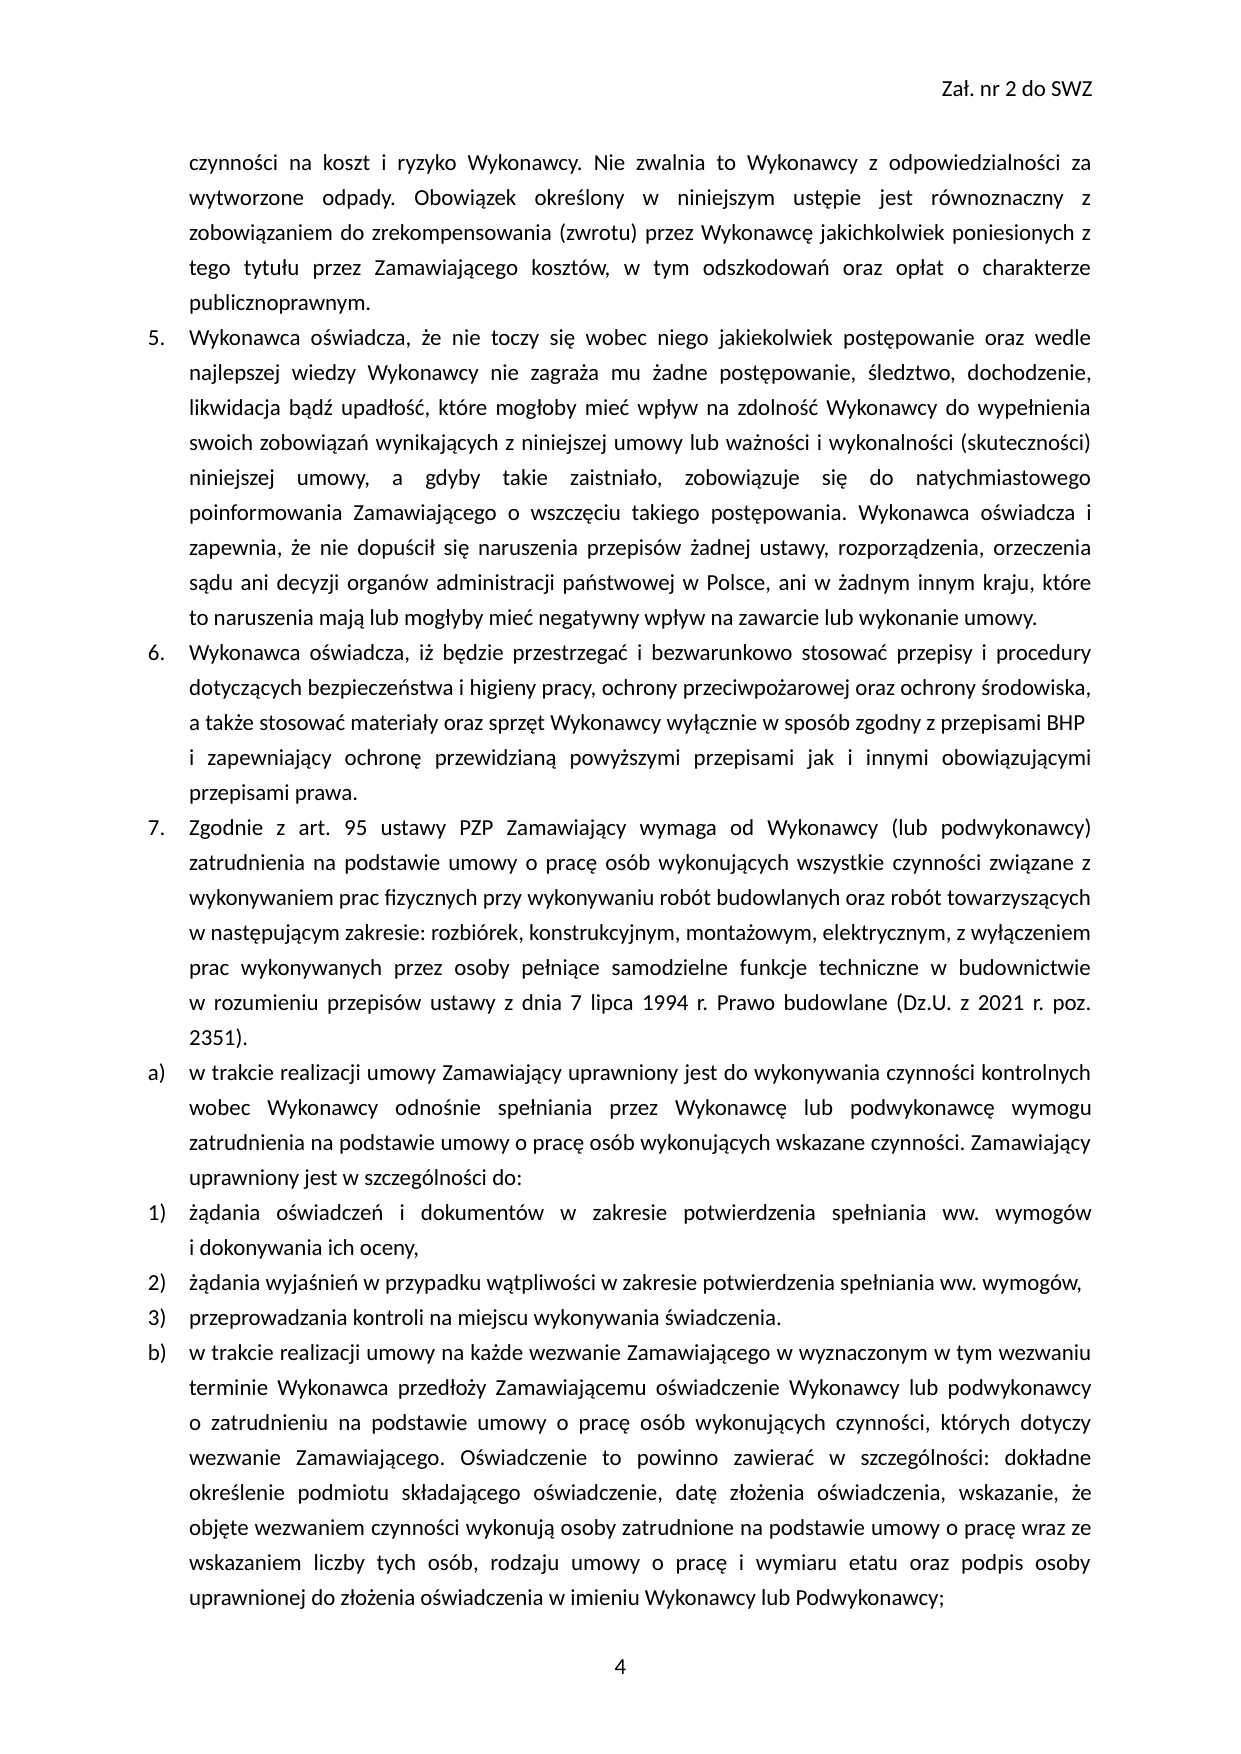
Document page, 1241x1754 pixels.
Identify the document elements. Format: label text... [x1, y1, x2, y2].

text 2) żądania wyjaśnień w przypadku wątpliwości w zakresie potwierdzenia spełniania ww. wymogów, [148, 1268, 1093, 1296]
text 1) żądania oświadczeń i dokumentów w zakresie potwierdzenia spełniania ww. wymogów i dokonywania ich oceny, [148, 1198, 1093, 1261]
text a) w trakcie realizacji umowy Zamawiający uprawniony jest do wykonywania czynności kontrolnych wobec Wykonawcy odnośnie spełniania przez Wykonawcę lub podwykonawcę wymogu zatrudnienia na podstawie umowy o pracę osób wykonujących wskazane czynności. Zamawiający uprawniony jest w szczególności do: [148, 1058, 1093, 1191]
text 3) przeprowadzania kontroli na miejscu wykonywania świadczenia. [148, 1303, 1093, 1331]
text czynności na koszt i ryzyko Wykonawcy. Nie zwalnia to Wykonawcy z odpowiedzialności za wytworzone odpady. Obowiązek określony w niniejszym ustępie jest równoznaczny z zobowiązaniem do zrekompensowania (zwrotu) przez Wykonawcę jakichkolwiek poniesionych z tego tytułu przez Zamawiającego kosztów, w tym odszkodowań oraz opłat o charakterze publicznoprawnym. [148, 148, 1093, 316]
list Zgodnie z art. 95 ustawy PZP Zamawiający wymaga od Wykonawcy (lub podwykonawcy) zatrudnienia na podstawie umowy o pracę osób wykonujących wszystkie czynności związane z wykonywaniem prac fizycznych przy wykonywaniu robót budowlanych oraz robót towarzyszących w następującym zakresie: rozbiórek, konstrukcyjnym, montażowym, elektrycznym, z wyłączeniem prac wykonywanych przez osoby pełniące samodzielne funkcje techniczne w budownictwie w rozumieniu przepisów ustawy z dnia 7 lipca 1994 r. Prawo budowlane (Dz.U. z 2021 r. poz. 2351). [148, 813, 1093, 1051]
text b) w trakcie realizacji umowy na każde wezwanie Zamawiającego w wyznaczonym w tym wezwaniu terminie Wykonawca przedłoży Zamawiającemu oświadczenie Wykonawcy lub podwykonawcy o zatrudnieniu na podstawie umowy o pracę osób wykonujących czynności, których dotyczy wezwanie Zamawiającego. Oświadczenie to powinno zawierać w szczególności: dokładne określenie podmiotu składającego oświadczenie, datę złożenia oświadczenia, wskazanie, że objęte wezwaniem czynności wykonują osoby zatrudnione na podstawie umowy o pracę wraz ze wskazaniem liczby tych osób, rodzaju umowy o pracę i wymiaru etatu oraz podpis osoby uprawnionej do złożenia oświadczenia w imieniu Wykonawcy lub Podwykonawcy; [148, 1338, 1093, 1611]
text 6. Wykonawca oświadcza, iż będzie przestrzegać i bezwarunkowo stosować przepisy i procedury dotyczących bezpieczeństwa i higieny pracy, ochrony przeciwpożarowej oraz ochrony środowiska, a także stosować materiały oraz sprzęt Wykonawcy wyłącznie w sposób zgodny z przepisami BHP i zapewniający ochronę przewidzianą powyższymi przepisami jak i innymi obowiązującymi przepisami prawa. [148, 638, 1093, 806]
text 5. Wykonawca oświadcza, że nie toczy się wobec niego jakiekolwiek postępowanie oraz wedle najlepszej wiedzy Wykonawcy nie zagraża mu żadne postępowanie, śledztwo, dochodzenie, likwidacja bądź upadłość, które mogłoby mieć wpływ na zdolność Wykonawcy do wypełnienia swoich zobowiązań wynikających z niniejszej umowy lub ważności i wykonalności (skuteczności) niniejszej umowy, a gdyby takie zaistniało, zobowiązuje się do natychmiastowego poinformowania Zamawiającego o wszczęciu takiego postępowania. Wykonawca oświadcza i zapewnia, że nie dopuścił się naruszenia przepisów żadnej ustawy, rozporządzenia, orzeczenia sądu ani decyzji organów administracji państwowej w Polsce, ani w żadnym innym kraju, które to naruszenia mają lub mogłyby mieć negatywny wpływ na zawarcie lub wykonanie umowy. [148, 323, 1093, 631]
